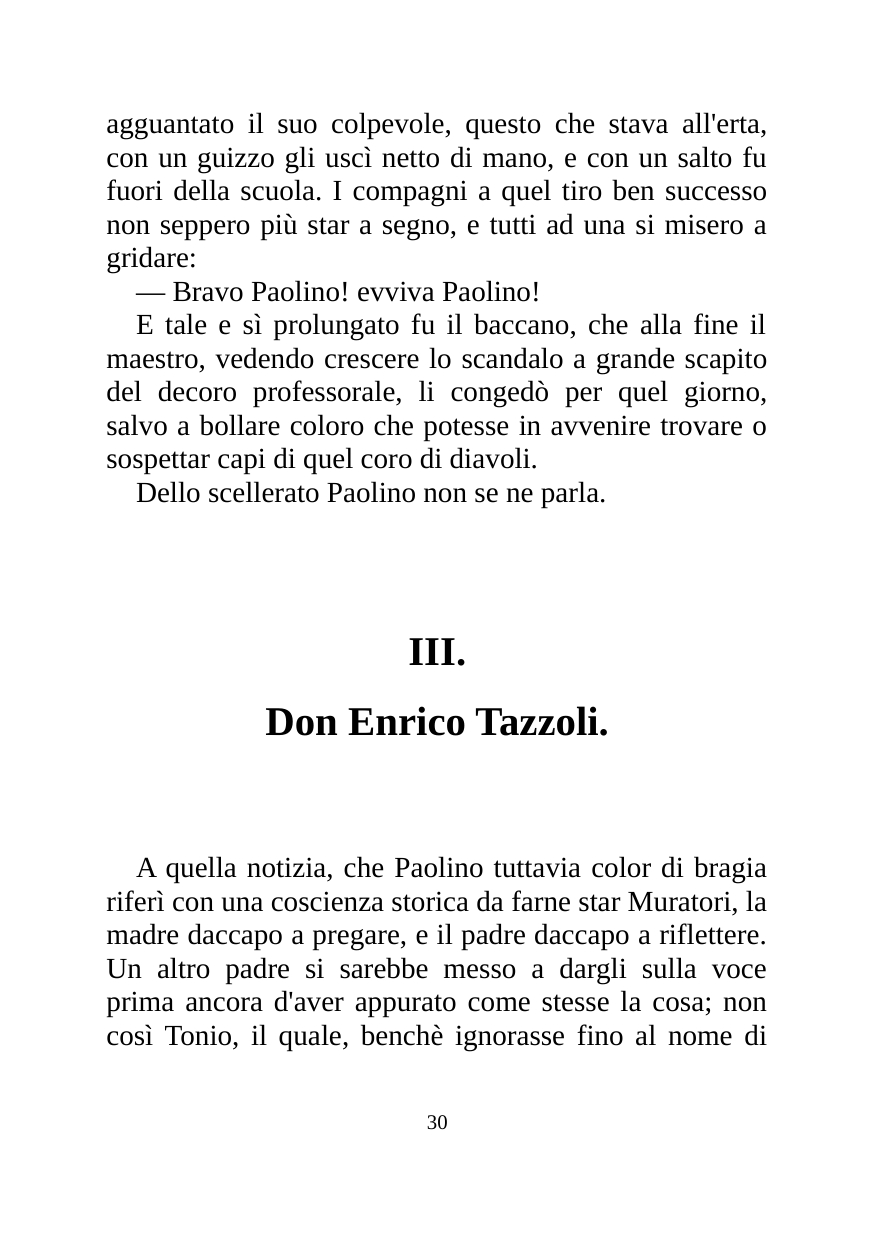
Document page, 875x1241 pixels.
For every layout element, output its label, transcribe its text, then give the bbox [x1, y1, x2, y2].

text E tale e sì prolungato fu il baccano, che alla fine il maestro, vedendo crescere lo scandalo a grande scapito del decoro professorale, li congedò per quel giorno, salvo a bollare coloro che potesse in avvenire trovare o sospettar capi di quel coro di diavoli. [106, 307, 768, 475]
text Dello scellerato Paolino non se ne parla. [106, 475, 768, 509]
text — Bravo Paolino! evviva Paolino! [106, 274, 768, 307]
text A quella notizia, che Paolino tuttavia color di bragia riferì con una coscienza storica da farne star Muratori, la madre daccapo a pregare, e il padre daccapo a riflettere. Un altro padre si sarebbe messo a dargli sulla voce prima ancora d'aver appurato come stesse la cosa; non così Tonio, il quale, benchè ignorasse fino al nome di [106, 850, 768, 1052]
text agguantato il suo colpevole, questo che stava all'erta, con un guizzo gli uscì netto di mano, e con un salto fu fuori della scuola. I compagni a quel tiro ben successo non seppero più star a segno, e tutti ad una si misero a gridare: [106, 106, 768, 274]
subtitle III. Don Enrico Tazzoli. [106, 627, 768, 744]
